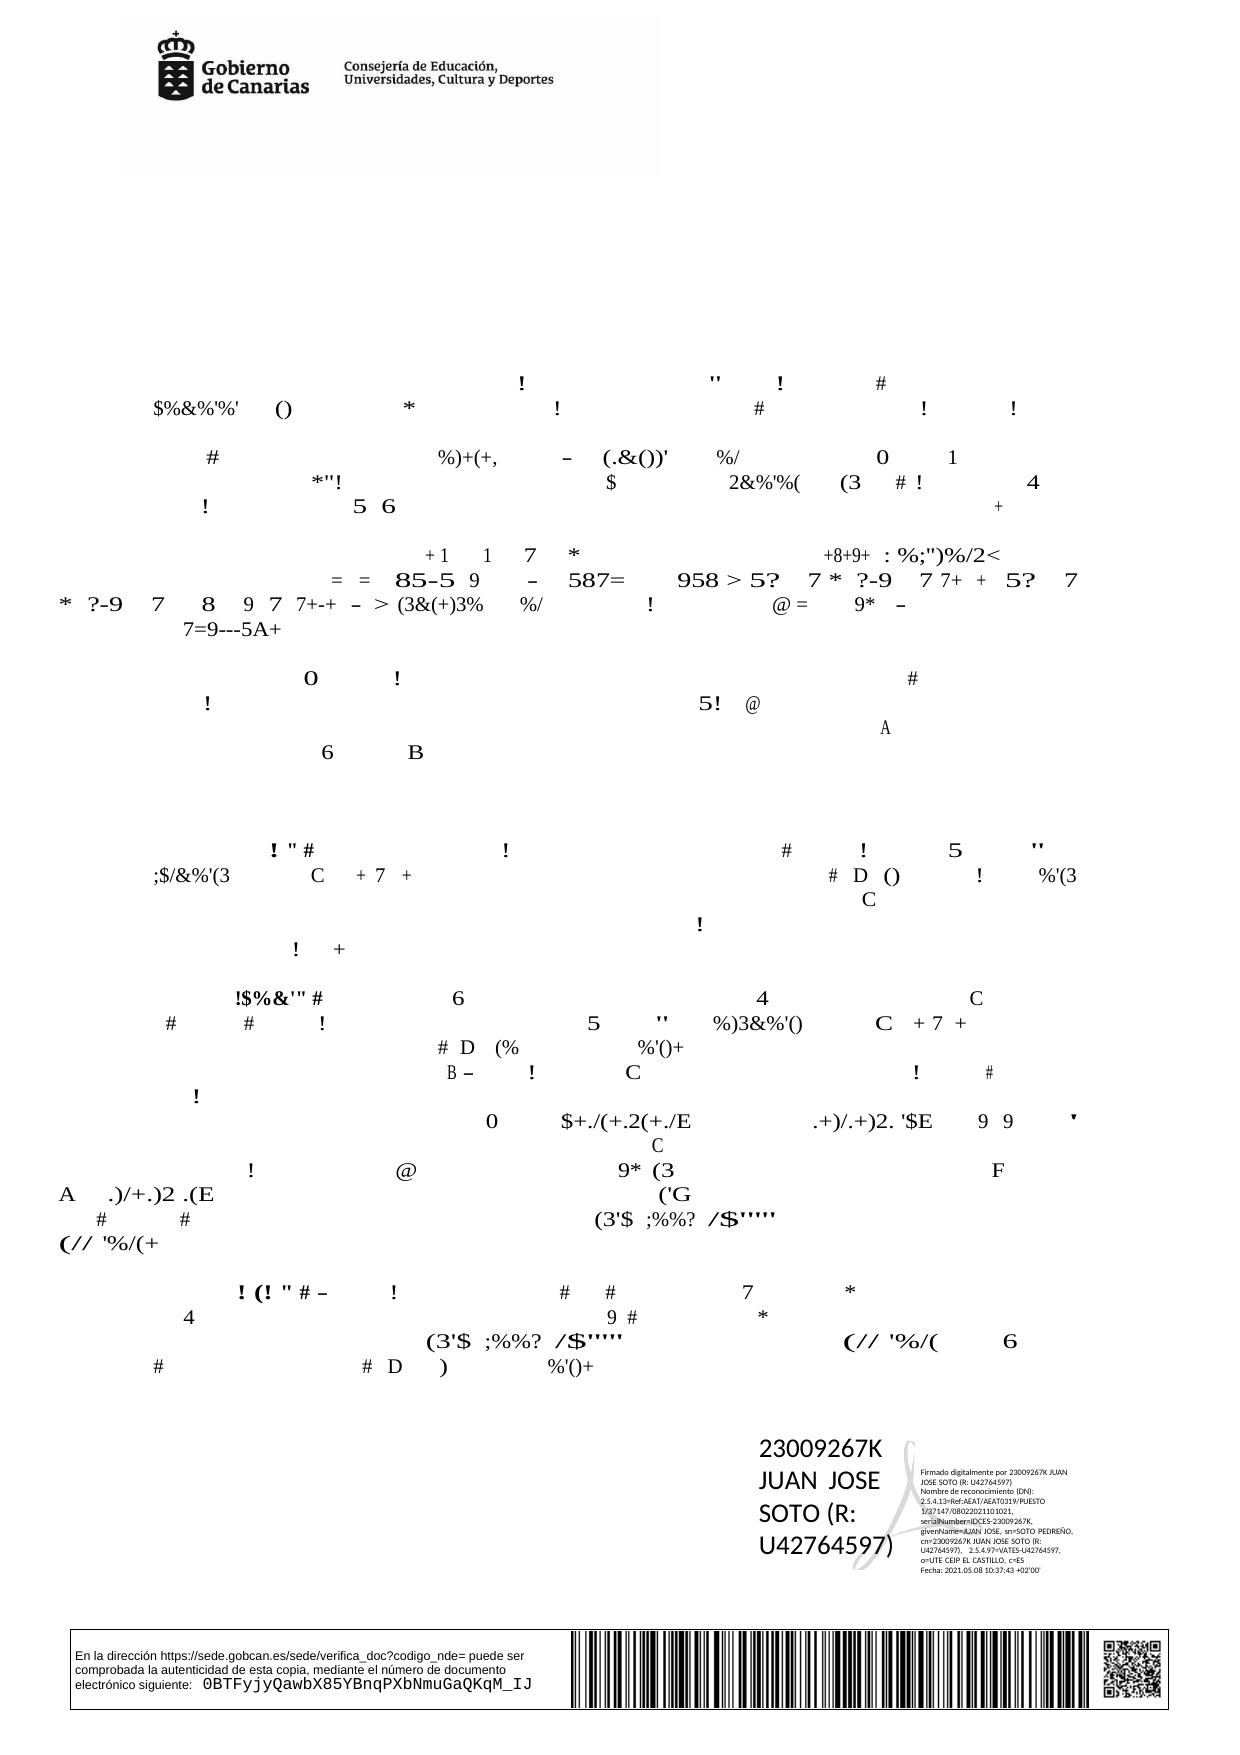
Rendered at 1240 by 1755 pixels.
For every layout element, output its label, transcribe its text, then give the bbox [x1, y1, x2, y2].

text 1/37147/08022021101021, [927, 1506, 1181, 1516]
text # %)+(+, - (.&())' %/ 0 1 [153, 445, 1181, 469]
text serialNumber=IDCES-23009267K, givenName=JUAN JOSE, sn=SOTO PEDREÑO, cn=23009267K JUAN JOSE SOTO (R: U42764597), 2.5.4.97=VATES-U42764597, o=UTE CEIP EL CASTILLO, c=ES [921, 1517, 1081, 1566]
text Firmado digitalmente por 23009267K JUAN JOSE SOTO (R: U42764597) [921, 1467, 1081, 1487]
text Nombre de reconocimiento (DN): 2.5.4.13=Ref:AEAT/AEAT0319/PUESTO [921, 1487, 1081, 1506]
text 6 B [153, 740, 1181, 764]
text 0 ! # [223, 666, 1181, 690]
text 4 9 # * [153, 1304, 1181, 1329]
text !$%&'" # 6 4 C [223, 986, 1181, 1010]
text # D (% %'()+ [153, 1035, 1181, 1059]
text A [153, 715, 1181, 739]
text + 1 1 7 * +8+9+ : %;'')%/2< [223, 543, 1181, 567]
text ! " ! # [153, 371, 1181, 395]
text 23009267K JUAN JOSE SOTO (R: U42764597) [758, 1432, 894, 1561]
text ! + [153, 936, 1181, 961]
text Fecha: 2021.05.08 10:37:43 +02'00' [921, 1566, 1181, 1576]
text (3'$ ;%%? /$''''' (// '%/( 6 [153, 1329, 1181, 1353]
text # # D ) %'()+ [153, 1354, 1181, 1378]
text *"! $ 2&%'%( (3 # ! 4 [153, 469, 1181, 494]
text 7=9---5A+ [153, 617, 1181, 641]
text ! (! " # - ! # # 7 * [223, 1280, 1181, 1304]
text C [153, 887, 1181, 911]
text # # ! 5 " %)3&%'() C + 7 + [153, 1010, 1181, 1034]
text 0 $+./(+.2(+./E .+)/.+)2. '$E 9 9 ' [153, 1109, 1181, 1133]
text ! 5 6 + [153, 494, 1181, 518]
text ! [153, 912, 1181, 936]
text $%&%'%' () * ! # ! ! [153, 396, 1181, 420]
text C [153, 1133, 1181, 1157]
text ! @ 9* (3 F A .)/+.)2 .(E ('G [58, 1158, 1086, 1206]
text ! 5! @ [153, 691, 1181, 714]
text = = 85-5 9 - 587= 958 > 5? 7 * ?-9 7 7+ + 5? 7 * ?-9 7 8 9 7 7+-+ - > (3&(+)3% %/ ! @ = 9* - [58, 568, 1086, 616]
text ! " # ! # ! 5 " [223, 838, 1181, 862]
text ;$/&%'(3 C + 7 + # D () ! %'(3 [153, 863, 1181, 887]
text B - ! C ! # [153, 1059, 1181, 1084]
text # # (3'$ ;%%? /$''''' (// '%/(+ [58, 1207, 905, 1255]
text ! [153, 1084, 1181, 1108]
